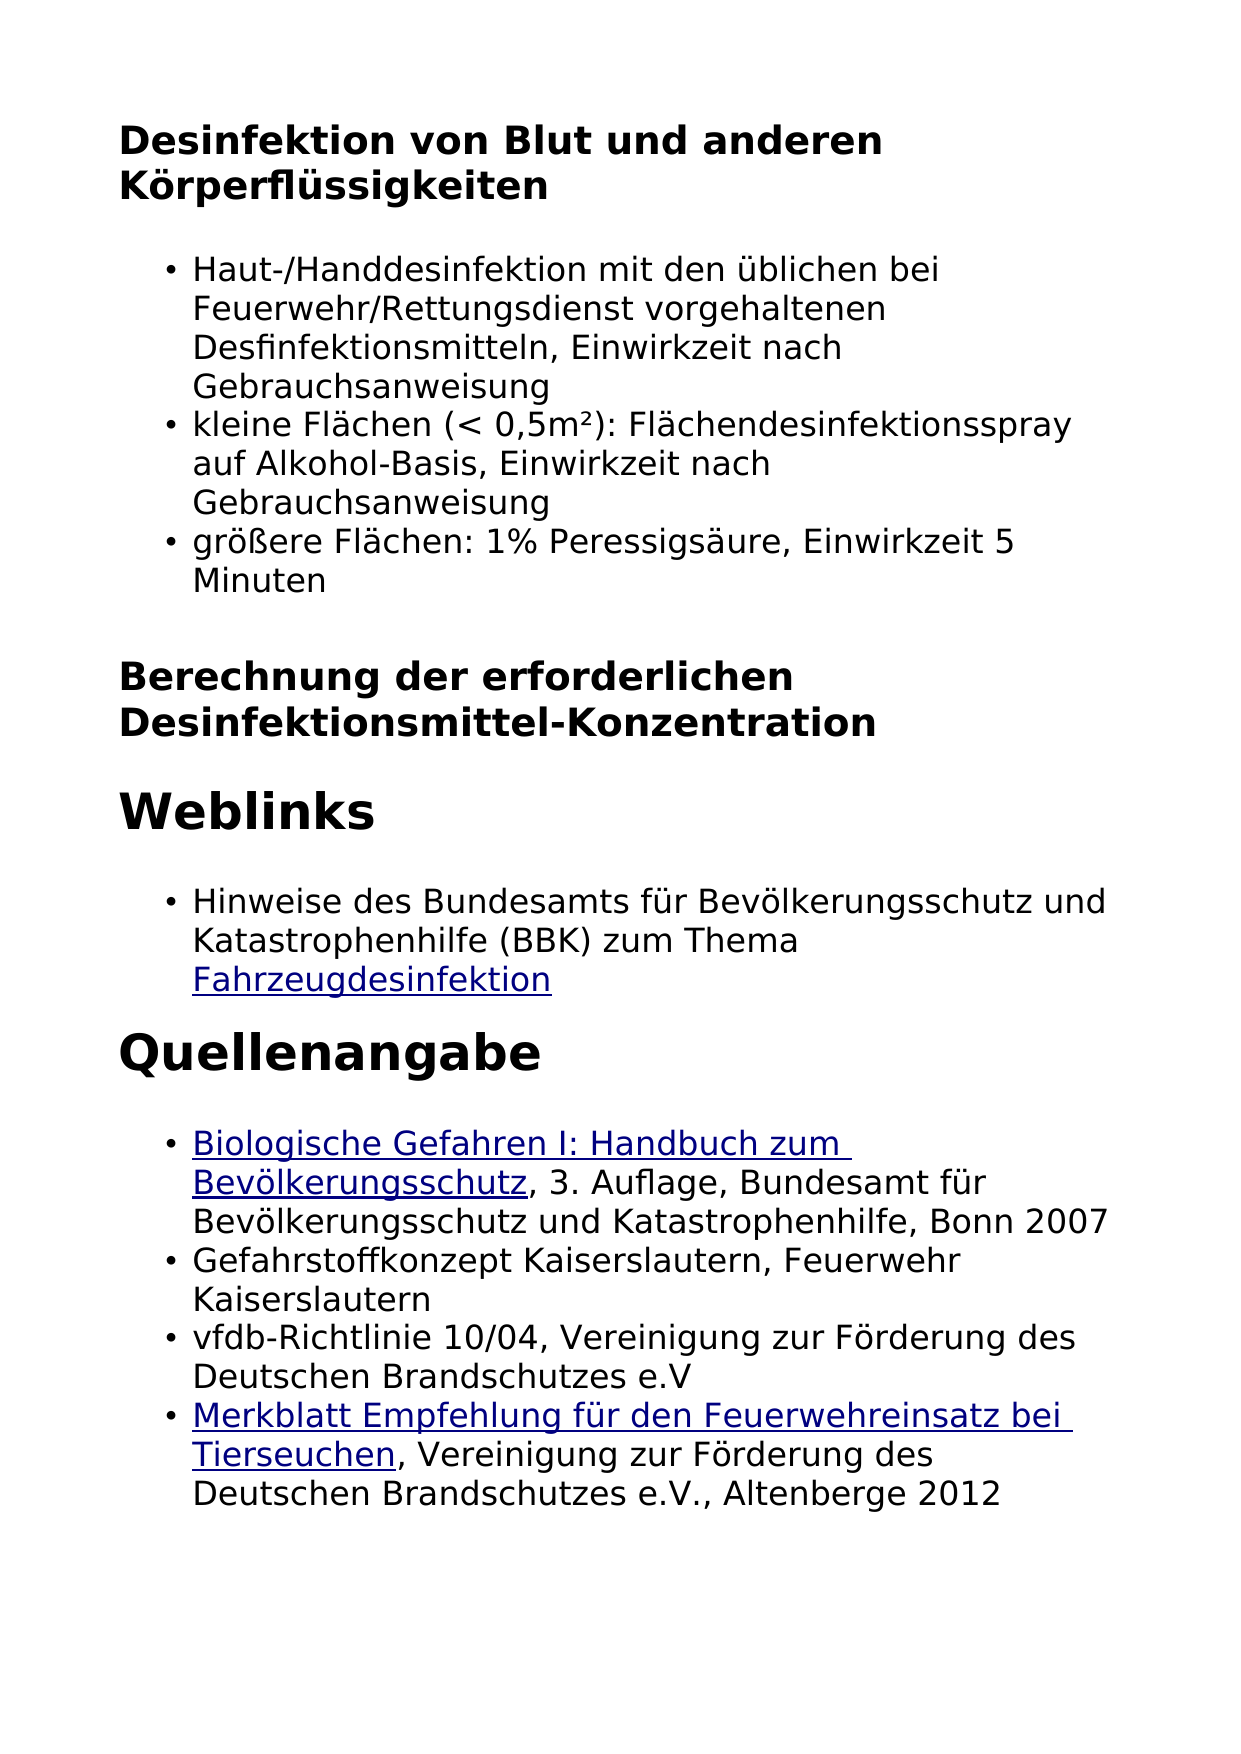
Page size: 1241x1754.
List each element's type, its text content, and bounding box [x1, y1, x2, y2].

subtitle Weblinks [118, 783, 1122, 841]
list kleine Flächen (< 0,5m²): Flächendesinfektionsspray auf Alkohol-Basis, Einwirkzeit nach Gebrauchsanweisung [177, 406, 1122, 522]
list vfdb-Richtlinie 10/04, Vereinigung zur Förderung des Deutschen Brandschutzes e.V [177, 1319, 1122, 1397]
subtitle Berechnung der erforderlichen Desinfektionsmittel-Konzentration [118, 655, 1122, 745]
list Gefahrstoffkonzept Kaiserslautern, Feuerwehr Kaiserslautern [177, 1241, 1122, 1319]
list Hinweise des Bundesamts für Bevölkerungsschutz und Katastrophenhilfe (BBK) zum Thema Fahrzeugdesinfektion [177, 883, 1122, 999]
list größere Flächen: 1% Peressigsäure, Einwirkzeit 5 Minuten [177, 522, 1122, 600]
subtitle Desinfektion von Blut und anderen Körperflüssigkeiten [118, 118, 1122, 208]
list Haut-/Handdesinfektion mit den üblichen bei Feuerwehr/Rettungsdienst vorgehaltenen Desfinfektionsmitteln, Einwirkzeit nach Gebrauchsanweisung [177, 251, 1122, 406]
list Merkblatt Empfehlung für den Feuerwehreinsatz bei Tierseuchen, Vereinigung zur Förderung des Deutschen Brandschutzes e.V., Altenberge 2012 [177, 1397, 1122, 1513]
list Biologische Gefahren I: Handbuch zum Bevölkerungsschutz, 3. Auflage, Bundesamt für Bevölkerungsschutz und Katastrophenhilfe, Bonn 2007 [177, 1124, 1122, 1241]
subtitle Quellenangabe [118, 1024, 1122, 1083]
